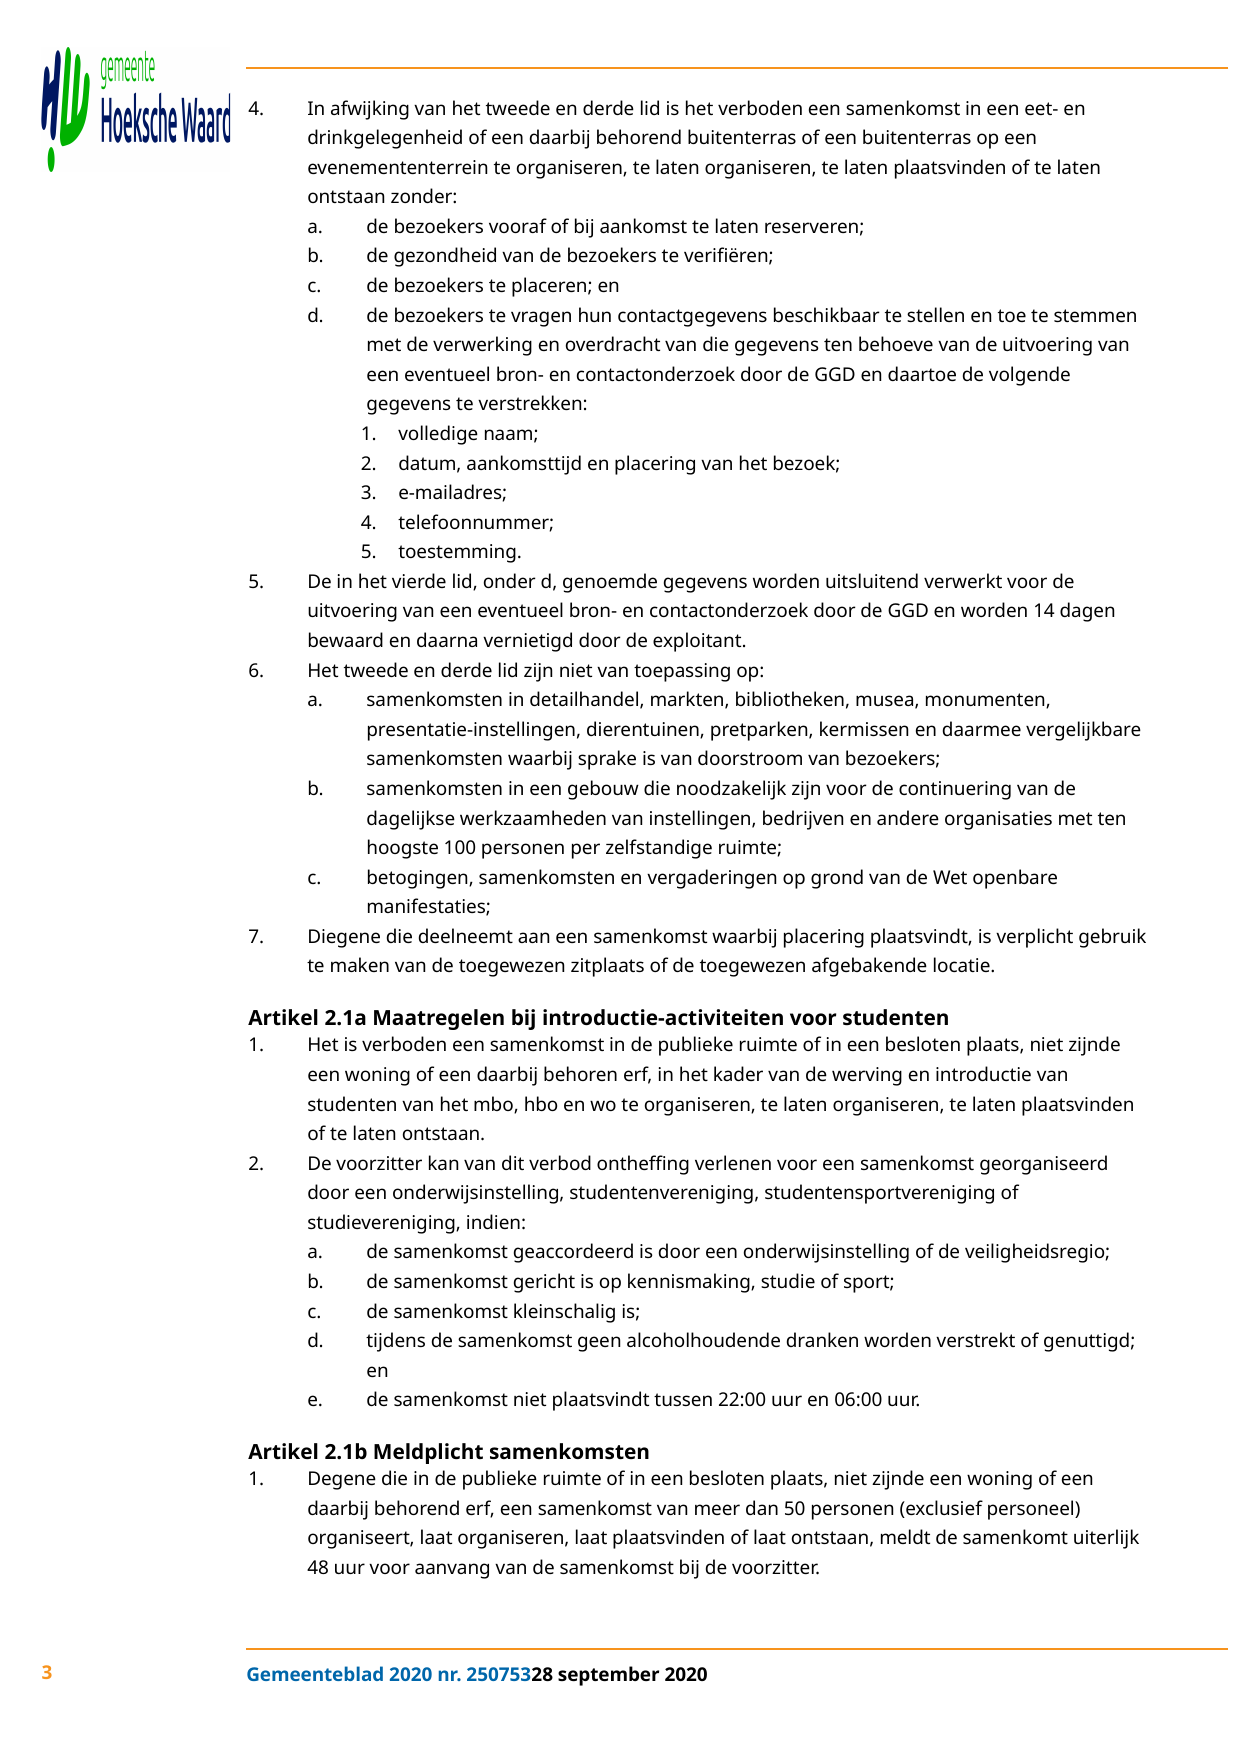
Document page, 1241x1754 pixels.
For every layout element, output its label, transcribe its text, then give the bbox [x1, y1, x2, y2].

list de bezoekers te vragen hun contactgegevens beschikbaar te stellen en toe te stemmen met de verwerking en overdracht van die gegevens ten behoeve van de uitvoering van een eventueel bron- en contactonderzoek door de GGD en daartoe de volgende gegevens te verstrekken: [307, 302, 1152, 416]
list Degene die in de publieke ruimte of in een besloten plaats, niet zijnde een woning of een daarbij behorend erf, een samenkomst van meer dan 50 personen (exclusief personeel) organiseert, laat organiseren, laat plaatsvinden of laat ontstaan, meldt de samenkomt uiterlijk 48 uur voor aanvang van de samenkomst bij de voorzitter. [248, 1465, 1152, 1580]
list de bezoekers te placeren; en [307, 272, 1152, 298]
list De in het vierde lid, onder d, genoemde gegevens worden uitsluitend verwerkt voor de uitvoering van een eventueel bron- en contactonderzoek door de GGD en worden 14 dagen bewaard en daarna vernietigd door de exploitant. [248, 568, 1152, 653]
text Artikel 2.1b Meldplicht samenkomsten [248, 1437, 1152, 1465]
list de samenkomst gericht is op kennismaking, studie of sport; [307, 1268, 1152, 1294]
list Het tweede en derde lid zijn niet van toepassing op: [248, 657, 1152, 683]
list volledige naam; [361, 420, 1152, 446]
list Diegene die deelneemt aan een samenkomst waarbij placering plaatsvindt, is verplicht gebruik te maken van de toegewezen zitplaats of de toegewezen afgebakende locatie. [248, 923, 1152, 978]
list de gezondheid van de bezoekers te verifiëren; [307, 243, 1152, 268]
list toestemming. [361, 538, 1152, 564]
list de bezoekers vooraf of bij aankomst te laten reserveren; [307, 213, 1152, 239]
list tijdens de samenkomst geen alcoholhoudende dranken worden verstrekt of genuttigd; en [307, 1327, 1152, 1383]
list In afwijking van het tweede en derde lid is het verboden een samenkomst in een eet- en drinkgelegenheid of een daarbij behorend buitenterras of een buitenterras op een evenemententerrein te organiseren, te laten organiseren, te laten plaatsvinden of te laten ontstaan zonder: [248, 95, 1152, 209]
list telefoonnummer; [361, 509, 1152, 535]
text Artikel 2.1a Maatregelen bij introductie-activiteiten voor studenten [248, 1003, 1152, 1032]
list de samenkomst niet plaatsvindt tussen 22:00 uur en 06:00 uur. [307, 1387, 1152, 1412]
list e-mailadres; [361, 479, 1152, 505]
list datum, aankomsttijd en placering van het bezoek; [361, 450, 1152, 476]
list de samenkomst kleinschalig is; [307, 1298, 1152, 1323]
list De voorzitter kan van dit verbod ontheffing verlenen voor een samenkomst georganiseerd door een onderwijsinstelling, studentenvereniging, studentensportvereniging of studievereniging, indien: [248, 1150, 1152, 1235]
picture [41, 47, 231, 172]
list Het is verboden een samenkomst in de publieke ruimte of in een besloten plaats, niet zijnde een woning of een daarbij behoren erf, in het kader van de werving en introductie van studenten van het mbo, hbo en wo te organiseren, te laten organiseren, te laten plaatsvinden of te laten ontstaan. [248, 1032, 1152, 1146]
list samenkomsten in een gebouw die noodzakelijk zijn voor de continuering van de dagelijkse werkzaamheden van instellingen, bedrijven en andere organisaties met ten hoogste 100 personen per zelfstandige ruimte; [307, 775, 1152, 860]
list samenkomsten in detailhandel, markten, bibliotheken, musea, monumenten, presentatie-instellingen, dierentuinen, pretparken, kermissen en daarmee vergelijkbare samenkomsten waarbij sprake is van doorstroom van bezoekers; [307, 686, 1152, 771]
list de samenkomst geaccordeerd is door een onderwijsinstelling of de veiligheidsregio; [307, 1239, 1152, 1264]
list betogingen, samenkomsten en vergaderingen op grond van de Wet openbare manifestaties; [307, 864, 1152, 919]
